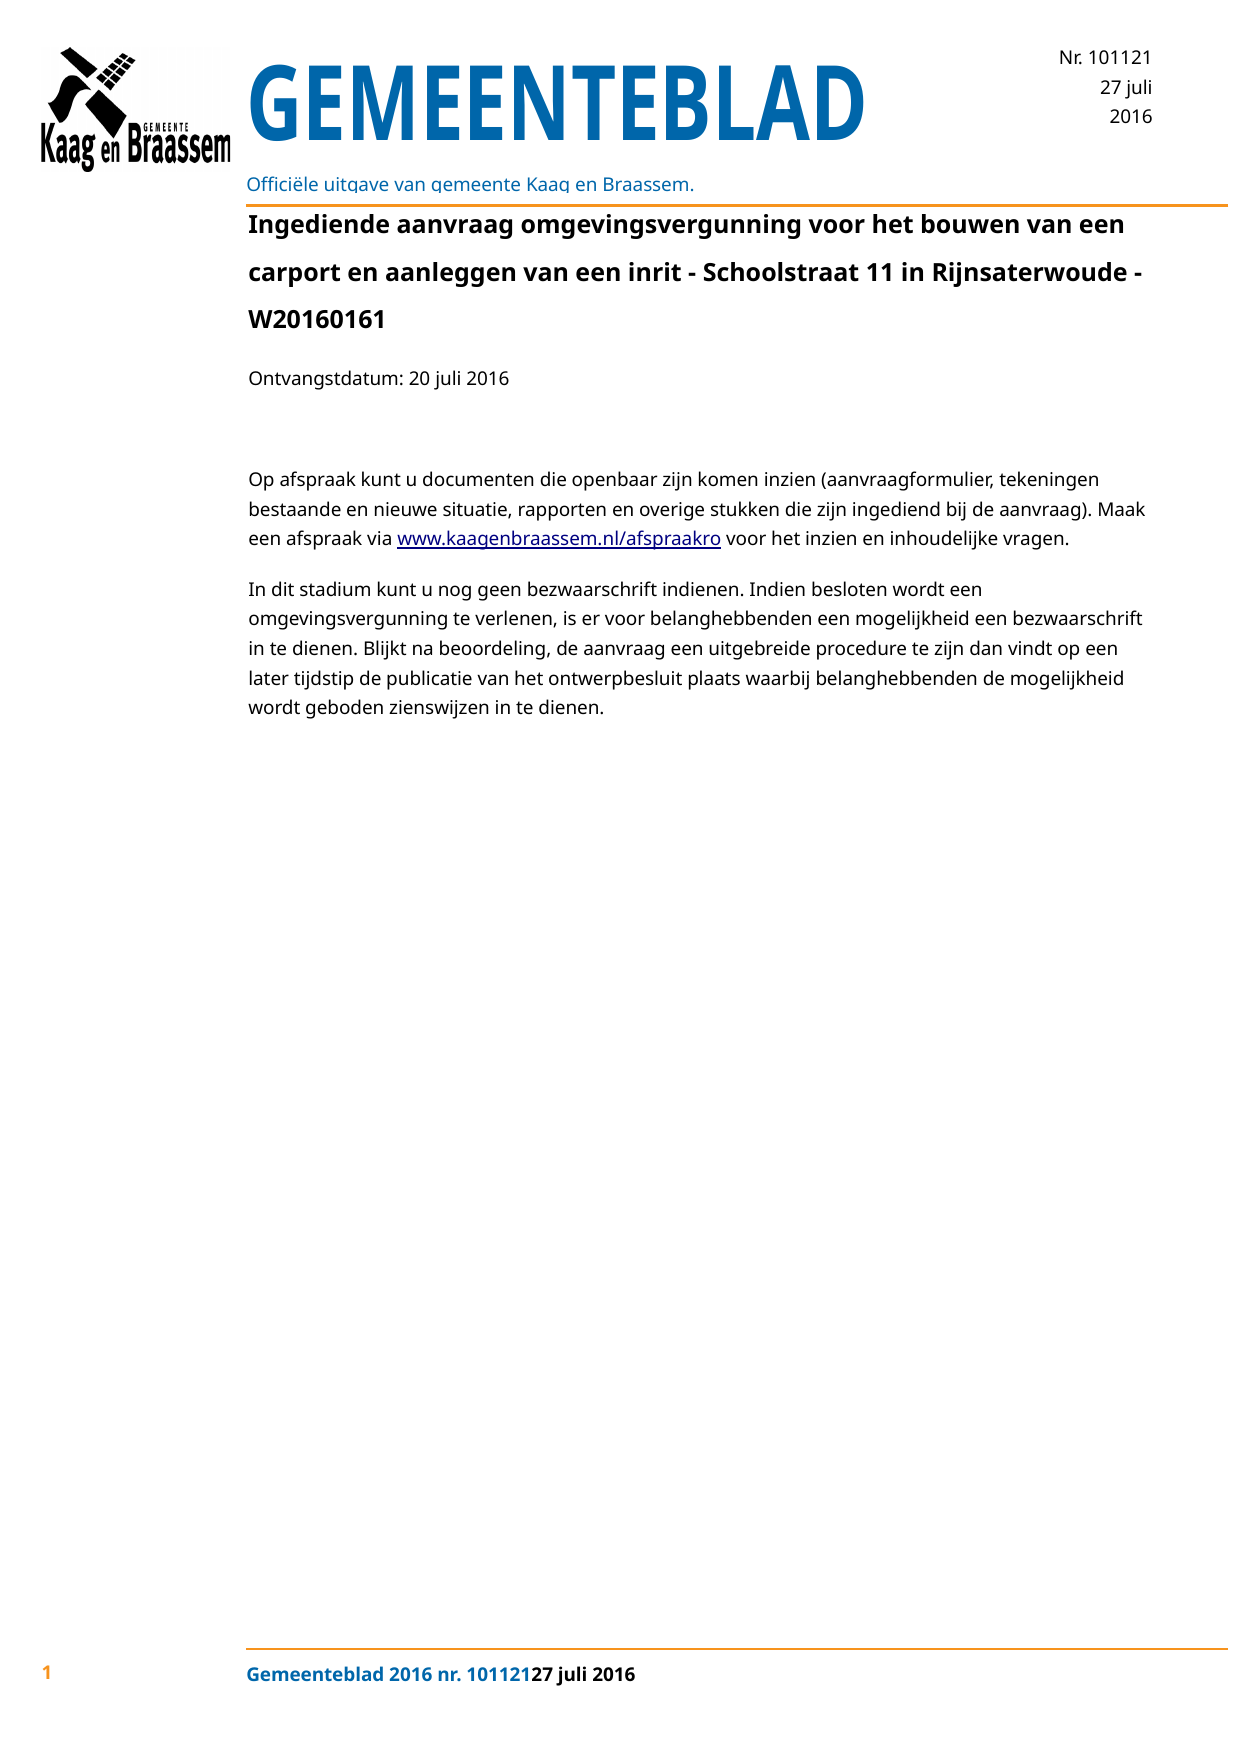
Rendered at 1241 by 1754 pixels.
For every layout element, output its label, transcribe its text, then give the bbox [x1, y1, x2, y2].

text In dit stadium kunt u nog geen bezwaarschrift indienen. Indien besloten wordt een omgevingsvergunning te verlenen, is er voor belanghebbenden een mogelijkheid een bezwaarschrift in te dienen. Blijkt na beoordeling, de aanvraag een uitgebreide procedure te zijn dan vindt op een later tijdstip de publicatie van het ontwerpbesluit plaats waarbij belanghebbenden de mogelijkheid wordt geboden zienswijzen in te dienen. [248, 576, 1152, 720]
text Ingediende aanvraag omgevingsvergunning voor het bouwen van een carport en aanleggen van een inrit - Schoolstraat 11 in Rijnsaterwoude - W20160161 [248, 207, 1152, 336]
text Ontvangstdatum: 20 juli 2016 [248, 366, 1152, 391]
picture [41, 47, 231, 172]
text Op afspraak kunt u documenten die openbaar zijn komen inzien (aanvraagformulier, tekeningen bestaande en nieuwe situatie, rapporten en overige stukken die zijn ingediend bij de aanvraag). Maak een afspraak via www.kaagenbraassem.nl/afspraakro voor het inzien en inhoudelijke vragen. [248, 466, 1152, 551]
